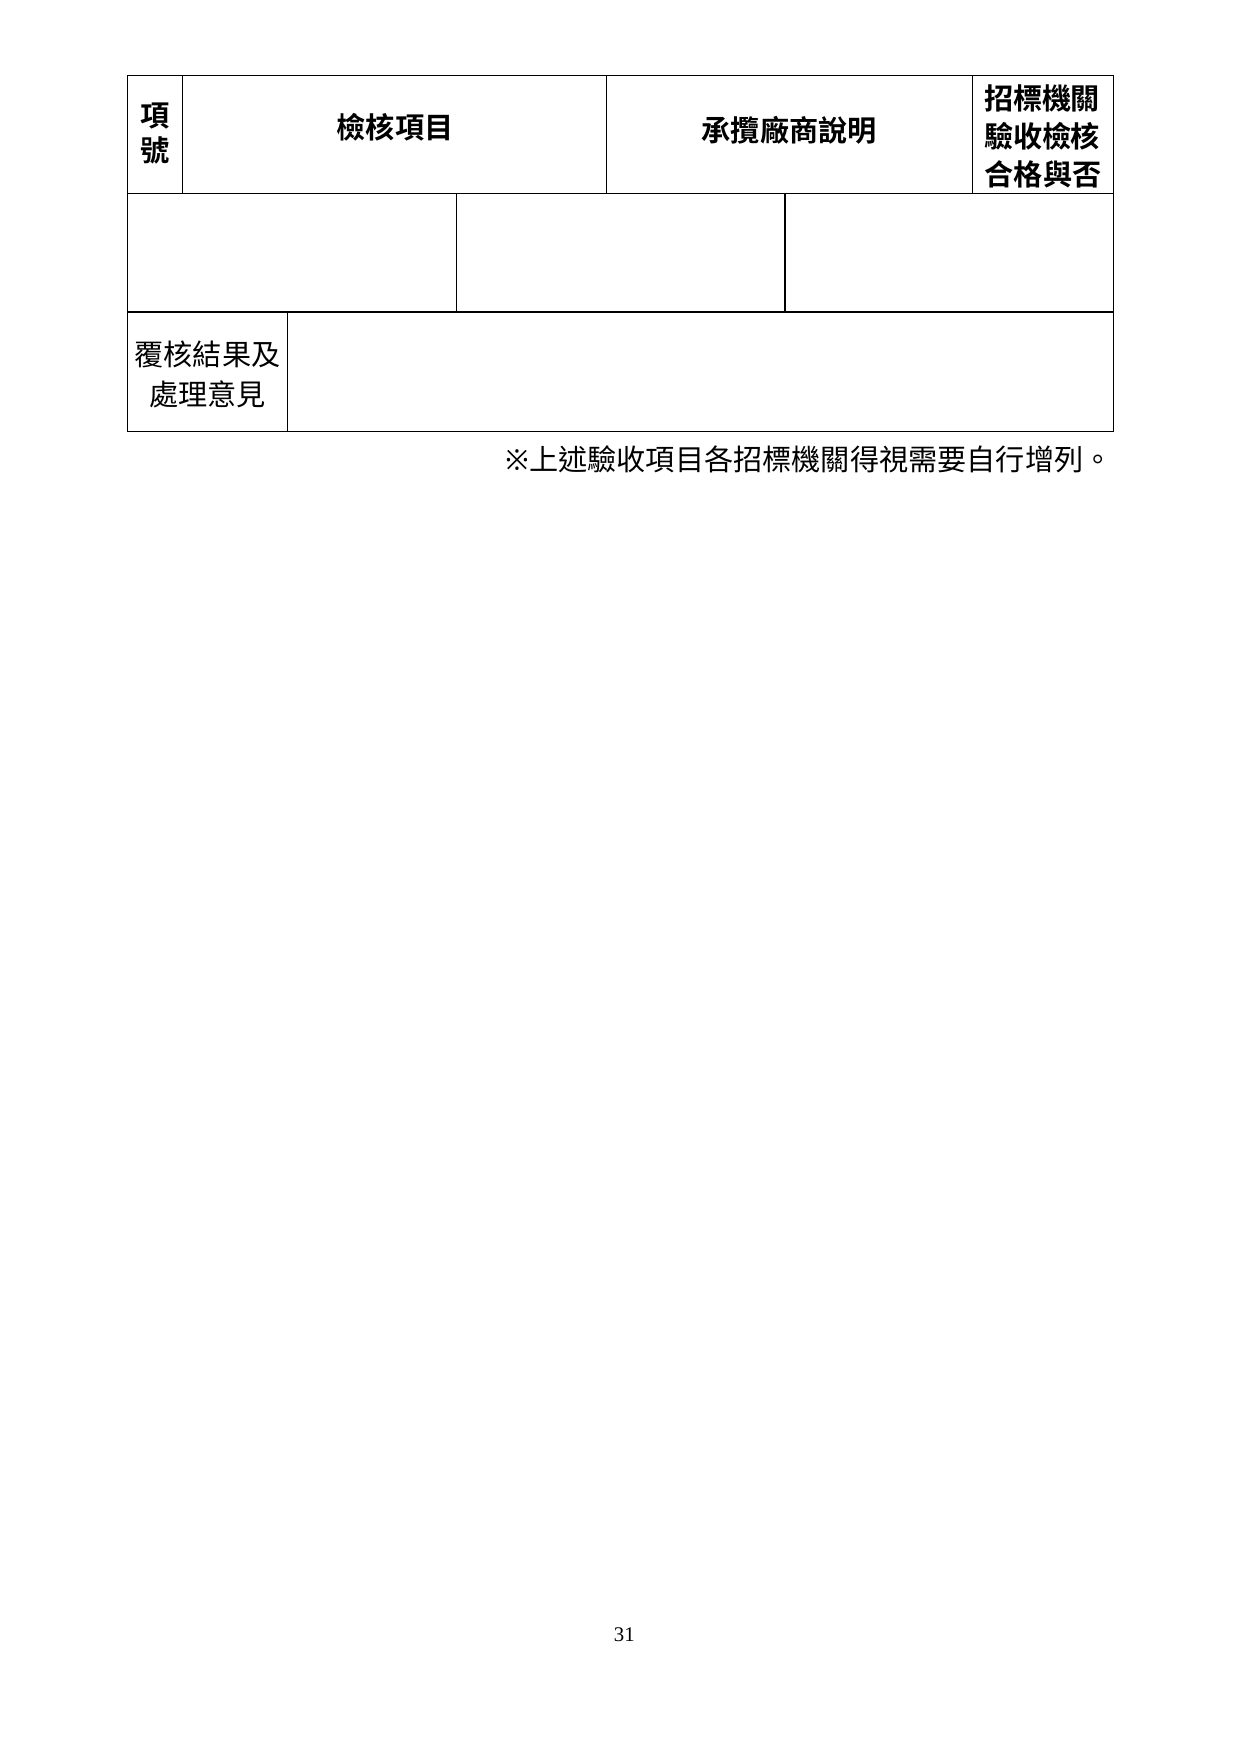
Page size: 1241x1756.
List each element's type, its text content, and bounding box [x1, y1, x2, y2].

table_header 承攬廠商說明 [607, 76, 972, 193]
table_header 招標機關驗收檢核 合格與否 [973, 76, 1113, 193]
table_header 檢核項目 [183, 76, 606, 193]
table_cell [288, 313, 1113, 431]
table_cell [786, 194, 1113, 311]
table_cell [128, 194, 456, 311]
text ※上述驗收項目各招標機關得視需要自行增列。 [62, 436, 1193, 479]
table_cell [457, 194, 784, 311]
table_cell 覆核結果及處理意見 [128, 313, 287, 431]
table_header 項號 [128, 76, 182, 193]
